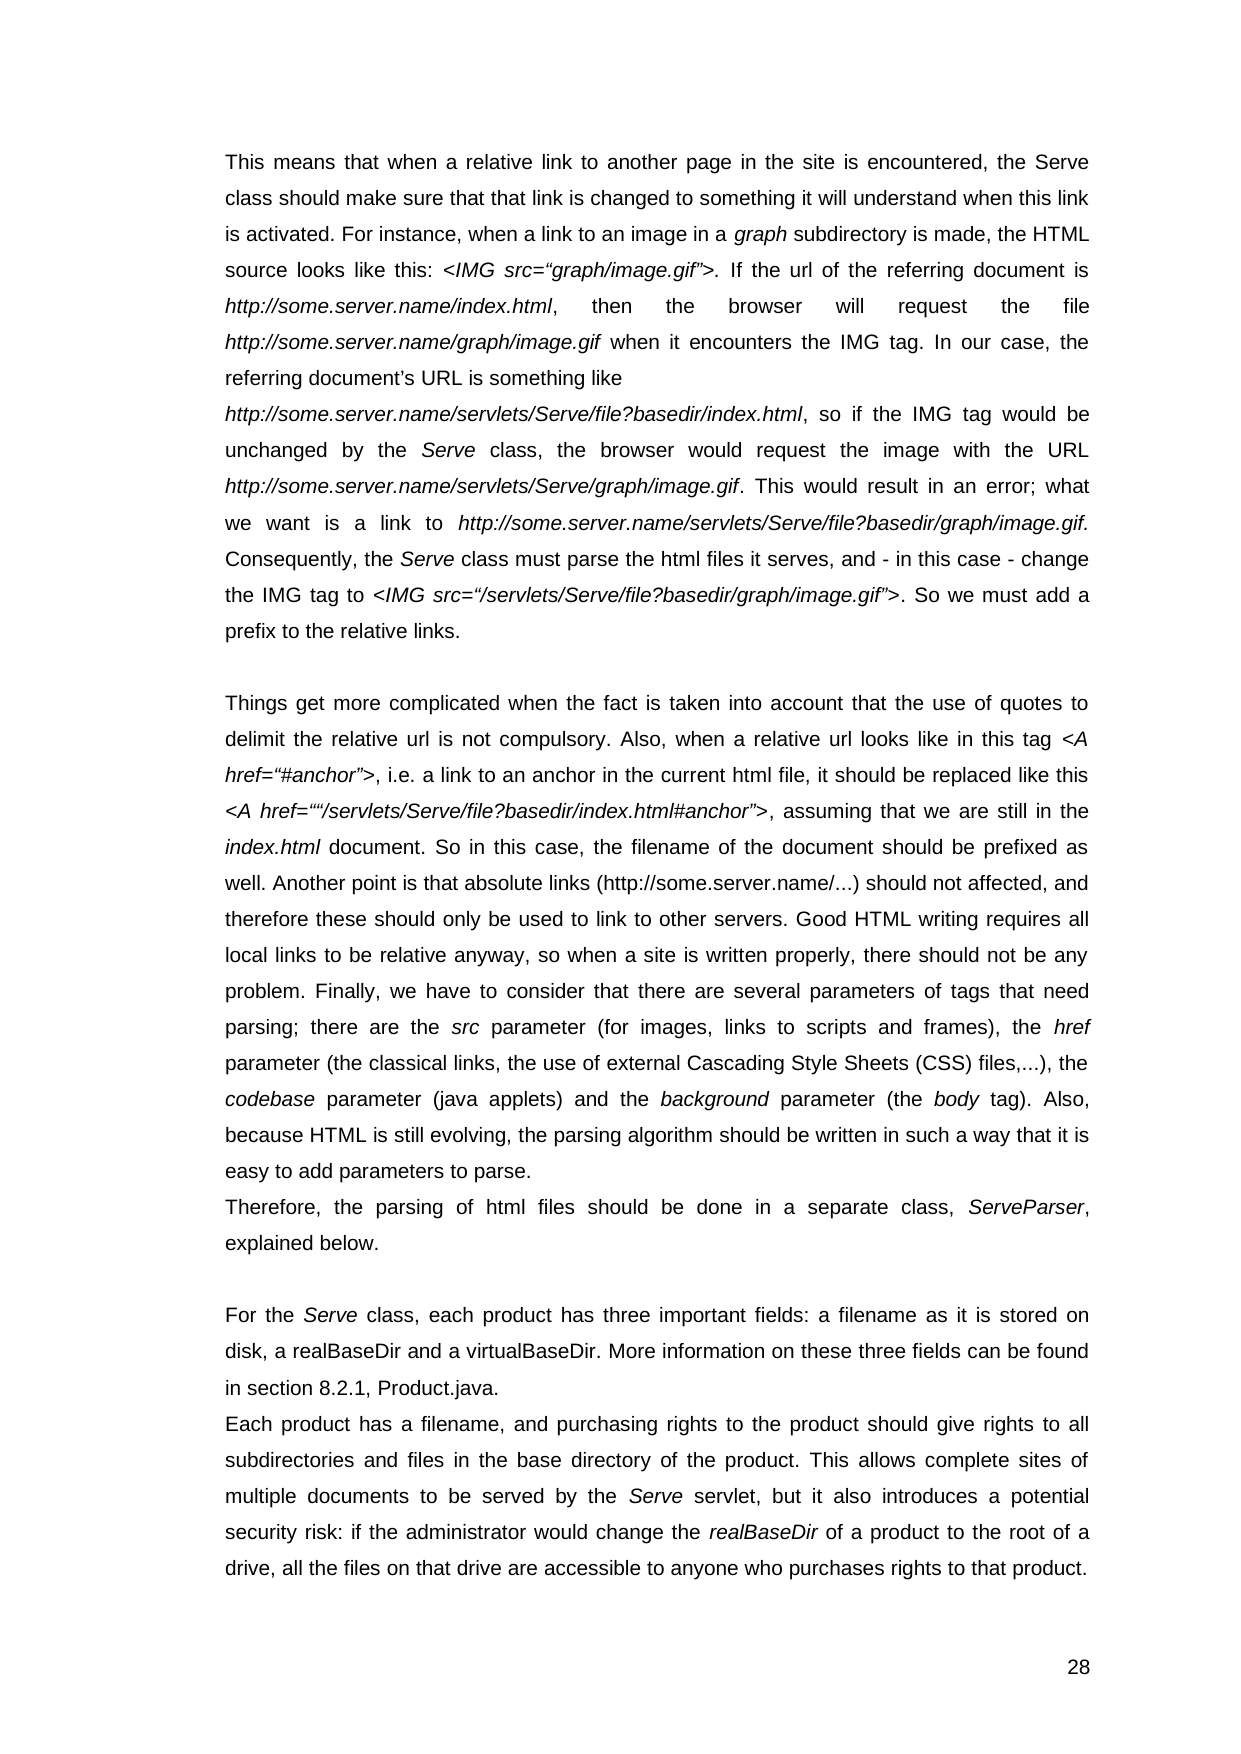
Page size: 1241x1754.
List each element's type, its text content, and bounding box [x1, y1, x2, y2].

text For the Serve class, each product has three important fields: a filename as it is stored on disk, a realBaseDir and a virtualBaseDir. More information on these three fields can be found in section 8.2.1, Product.java. [225, 1303, 1090, 1399]
text Therefore, the parsing of html files should be done in a separate class, ServeParser, explained below. [225, 1195, 1090, 1255]
text Things get more complicated when the fact is taken into account that the use of quotes to delimit the relative url is not compulsory. Also, when a relative url looks like in this tag <A href=“#anchor”>, i.e. a link to an anchor in the current html file, it should be replaced like this <A href=““/servlets/Serve/file?basedir/index.html#anchor”>, assuming that we are still in the index.html document. So in this case, the filename of the document should be prefixed as well. Another point is that absolute links (http://some.server.name/...) should not affected, and therefore these should only be used to link to other servers. Good HTML writing requires all local links to be relative anyway, so when a site is written properly, there should not be any problem. Finally, we have to consider that there are several parameters of tags that need parsing; there are the src parameter (for images, links to scripts and frames), the href parameter (the classical links, the use of external Cascading Style Sheets (CSS) files,...), the codebase parameter (java applets) and the background parameter (the body tag). Also, because HTML is still evolving, the parsing algorithm should be written in such a way that it is easy to add parameters to parse. [225, 691, 1090, 1183]
text This means that when a relative link to another page in the site is encountered, the Serve class should make sure that that link is changed to something it will understand when this link is activated. For instance, when a link to an image in a graph subdirectory is made, the HTML source looks like this: <IMG src=“graph/image.gif”>. If the url of the referring document is http://some.server.name/index.html, then the browser will request the file http://some.server.name/graph/image.gif when it encounters the IMG tag. In our case, the referring document’s URL is something like [225, 150, 1090, 390]
text Each product has a filename, and purchasing rights to the product should give rights to all subdirectories and files in the base directory of the product. This allows complete sites of multiple documents to be served by the Serve servlet, but it also introduces a potential security risk: if the administrator would change the realBaseDir of a product to the root of a drive, all the files on that drive are accessible to anyone who purchases rights to that product. [225, 1411, 1090, 1580]
text http://some.server.name/servlets/Serve/file?basedir/index.html, so if the IMG tag would be unchanged by the Serve class, the browser would request the image with the URL http://some.server.name/servlets/Serve/graph/image.gif. This would result in an error; what we want is a link to http://some.server.name/servlets/Serve/file?basedir/graph/image.gif. Consequently, the Serve class must parse the html files it serves, and - in this case - change the IMG tag to <IMG src=“/servlets/Serve/file?basedir/graph/image.gif”>. So we must add a prefix to the relative links. [225, 402, 1090, 643]
